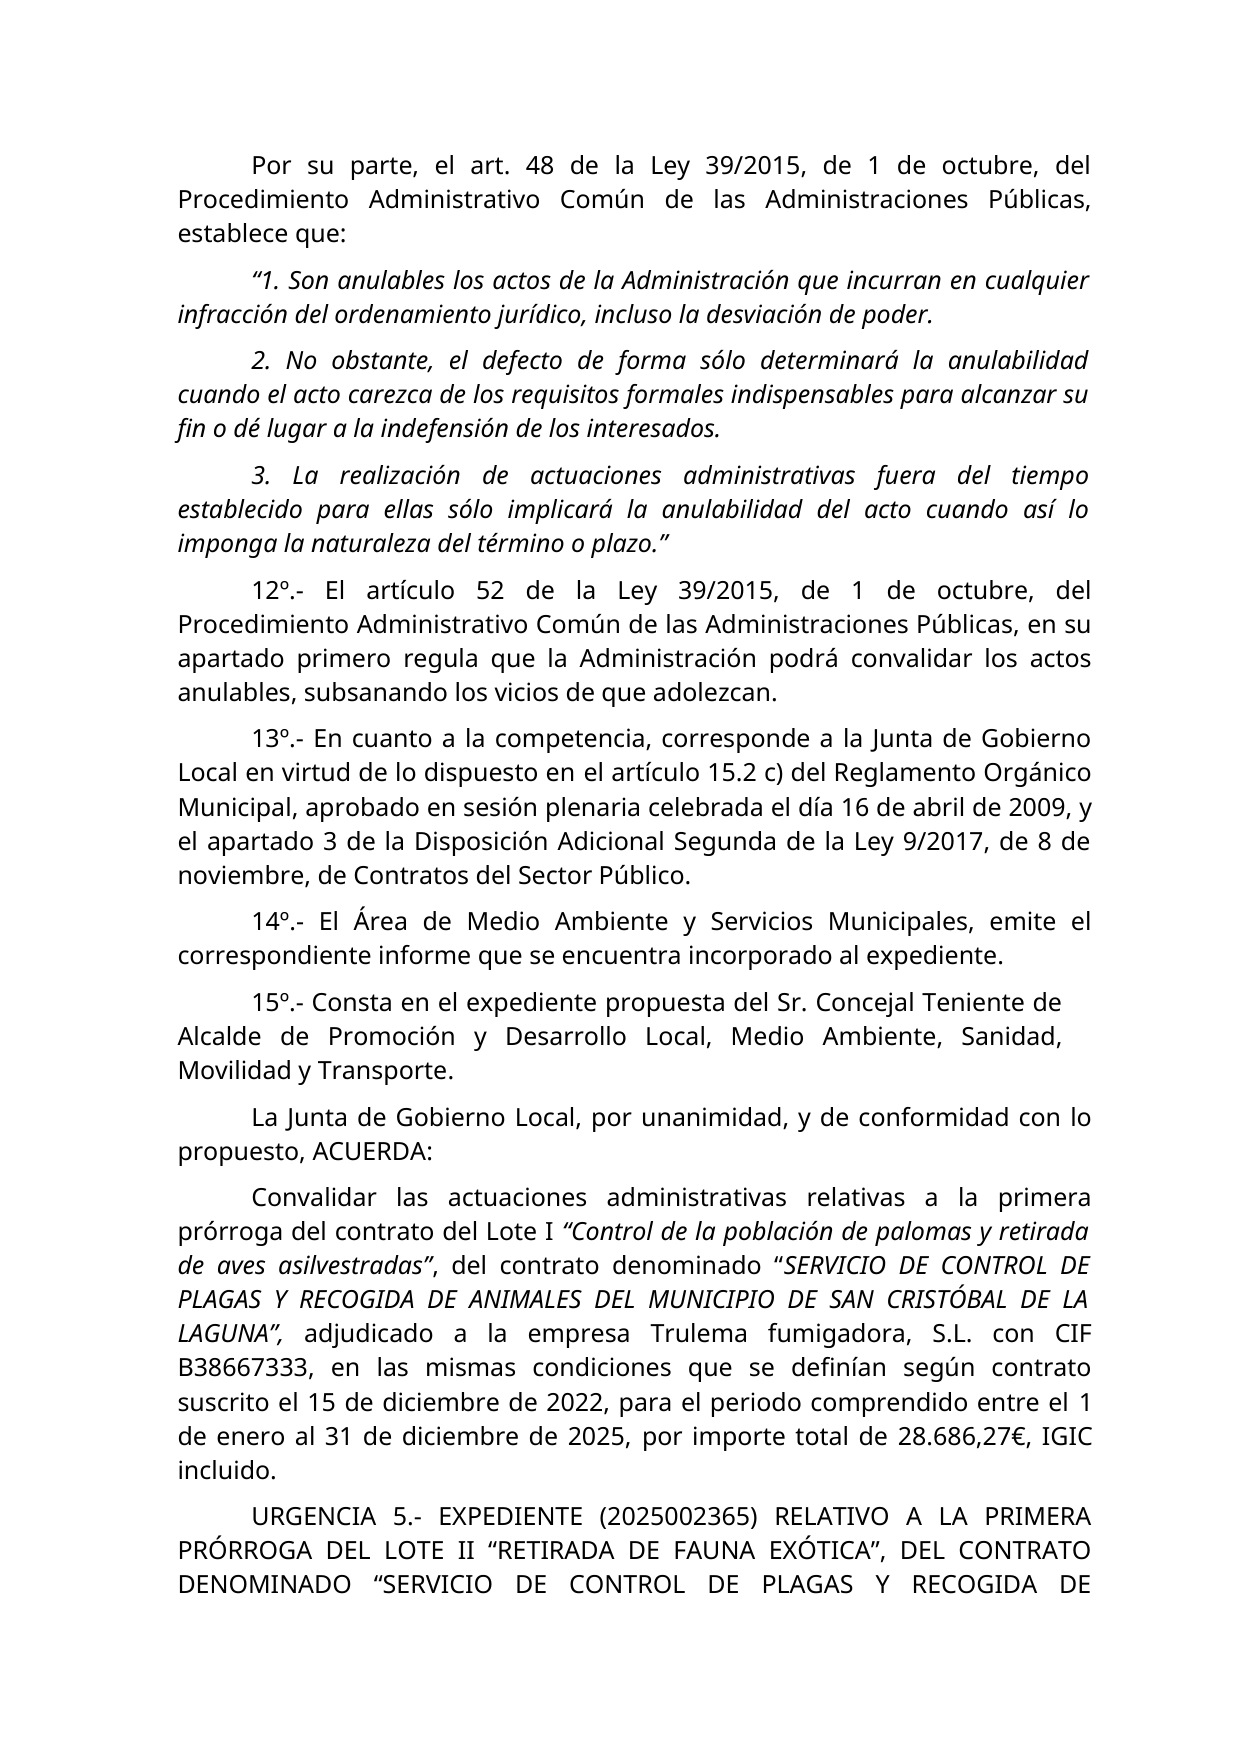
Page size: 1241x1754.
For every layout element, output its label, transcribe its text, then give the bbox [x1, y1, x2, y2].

text “1. Son anulables los actos de la Administración que incurran en cualquier infracción del ordenamiento jurídico, incluso la desviación de poder. [177, 262, 1093, 330]
text 2. No obstante, el defecto de forma sólo determinará la anulabilidad cuando el acto carezca de los requisitos formales indispensables para alcanzar su fin o dé lugar a la indefensión de los interesados. [177, 343, 1093, 445]
text 13º.- En cuanto a la competencia, corresponde a la Junta de Gobierno Local en virtud de lo dispuesto en el artículo 15.2 c) del Reglamento Orgánico Municipal, aprobado en sesión plenaria celebrada el día 16 de abril de 2009, y el apartado 3 de la Disposición Adicional Segunda de la Ley 9/2017, de 8 de noviembre, de Contratos del Sector Público. [177, 721, 1093, 891]
text 3. La realización de actuaciones administrativas fuera del tiempo establecido para ellas sólo implicará la anulabilidad del acto cuando así lo imponga la naturaleza del término o plazo.” [177, 458, 1093, 560]
text 14º.- El Área de Medio Ambiente y Servicios Municipales, emite el correspondiente informe que se encuentra incorporado al expediente. [177, 904, 1093, 972]
text 12º.- El artículo 52 de la Ley 39/2015, de 1 de octubre, del Procedimiento Administrativo Común de las Administraciones Públicas, en su apartado primero regula que la Administración podrá convalidar los actos anulables, subsanando los vicios de que adolezcan. [177, 572, 1093, 708]
text La Junta de Gobierno Local, por unanimidad, y de conformidad con lo propuesto, ACUERDA: [177, 1099, 1093, 1167]
text URGENCIA 5.- EXPEDIENTE (2025002365) RELATIVO A LA PRIMERA PRÓRROGA DEL LOTE II “RETIRADA DE FAUNA EXÓTICA”, DEL CONTRATO DENOMINADO “SERVICIO DE CONTROL DE PLAGAS Y RECOGIDA DE [177, 1499, 1093, 1601]
text Convalidar las actuaciones administrativas relativas a la primera prórroga del contrato del Lote I “Control de la población de palomas y retirada de aves asilvestradas”, del contrato denominado “SERVICIO DE CONTROL DE PLAGAS Y RECOGIDA DE ANIMALES DEL MUNICIPIO DE SAN CRISTÓBAL DE LA LAGUNA”, adjudicado a la empresa Trulema fumigadora, S.L. con CIF B38667333, en las mismas condiciones que se definían según contrato suscrito el 15 de diciembre de 2022, para el periodo comprendido entre el 1 de enero al 31 de diciembre de 2025, por importe total de 28.686,27€, IGIC incluido. [177, 1180, 1093, 1486]
text Por su parte, el art. 48 de la Ley 39/2015, de 1 de octubre, del Procedimiento Administrativo Común de las Administraciones Públicas, establece que: [177, 148, 1093, 250]
text 15º.- Consta en el expediente propuesta del Sr. Concejal Teniente de Alcalde de Promoción y Desarrollo Local, Medio Ambiente, Sanidad, Movilidad y Transporte. [177, 984, 1063, 1087]
